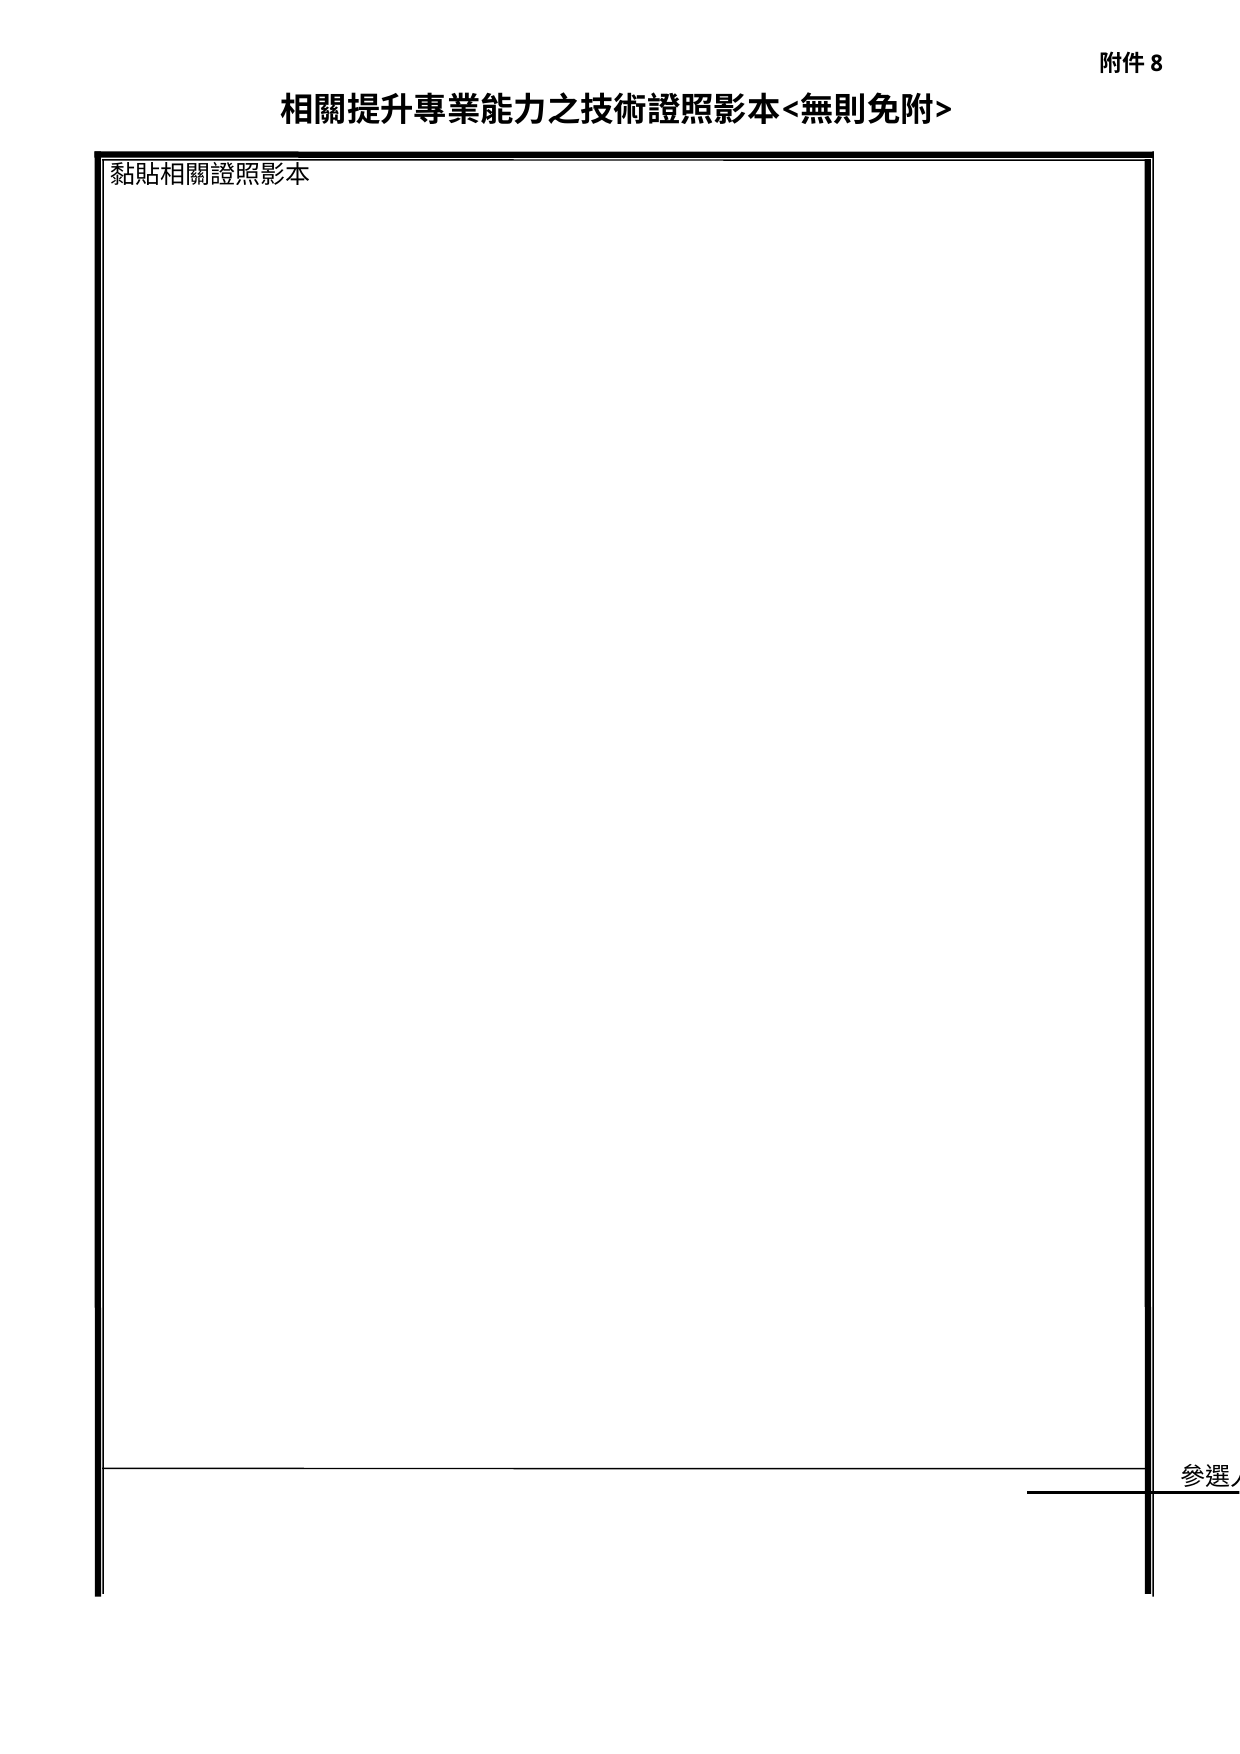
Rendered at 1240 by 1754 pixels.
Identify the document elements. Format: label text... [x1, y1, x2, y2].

text 參選人簽章： [1180, 1462, 1240, 1491]
text 相關提升專業能力之技術證照影本<無則免附> [110, 90, 953, 130]
text 黏貼相關證照影本 [110, 161, 1035, 190]
text 附件8 [1099, 52, 1183, 76]
